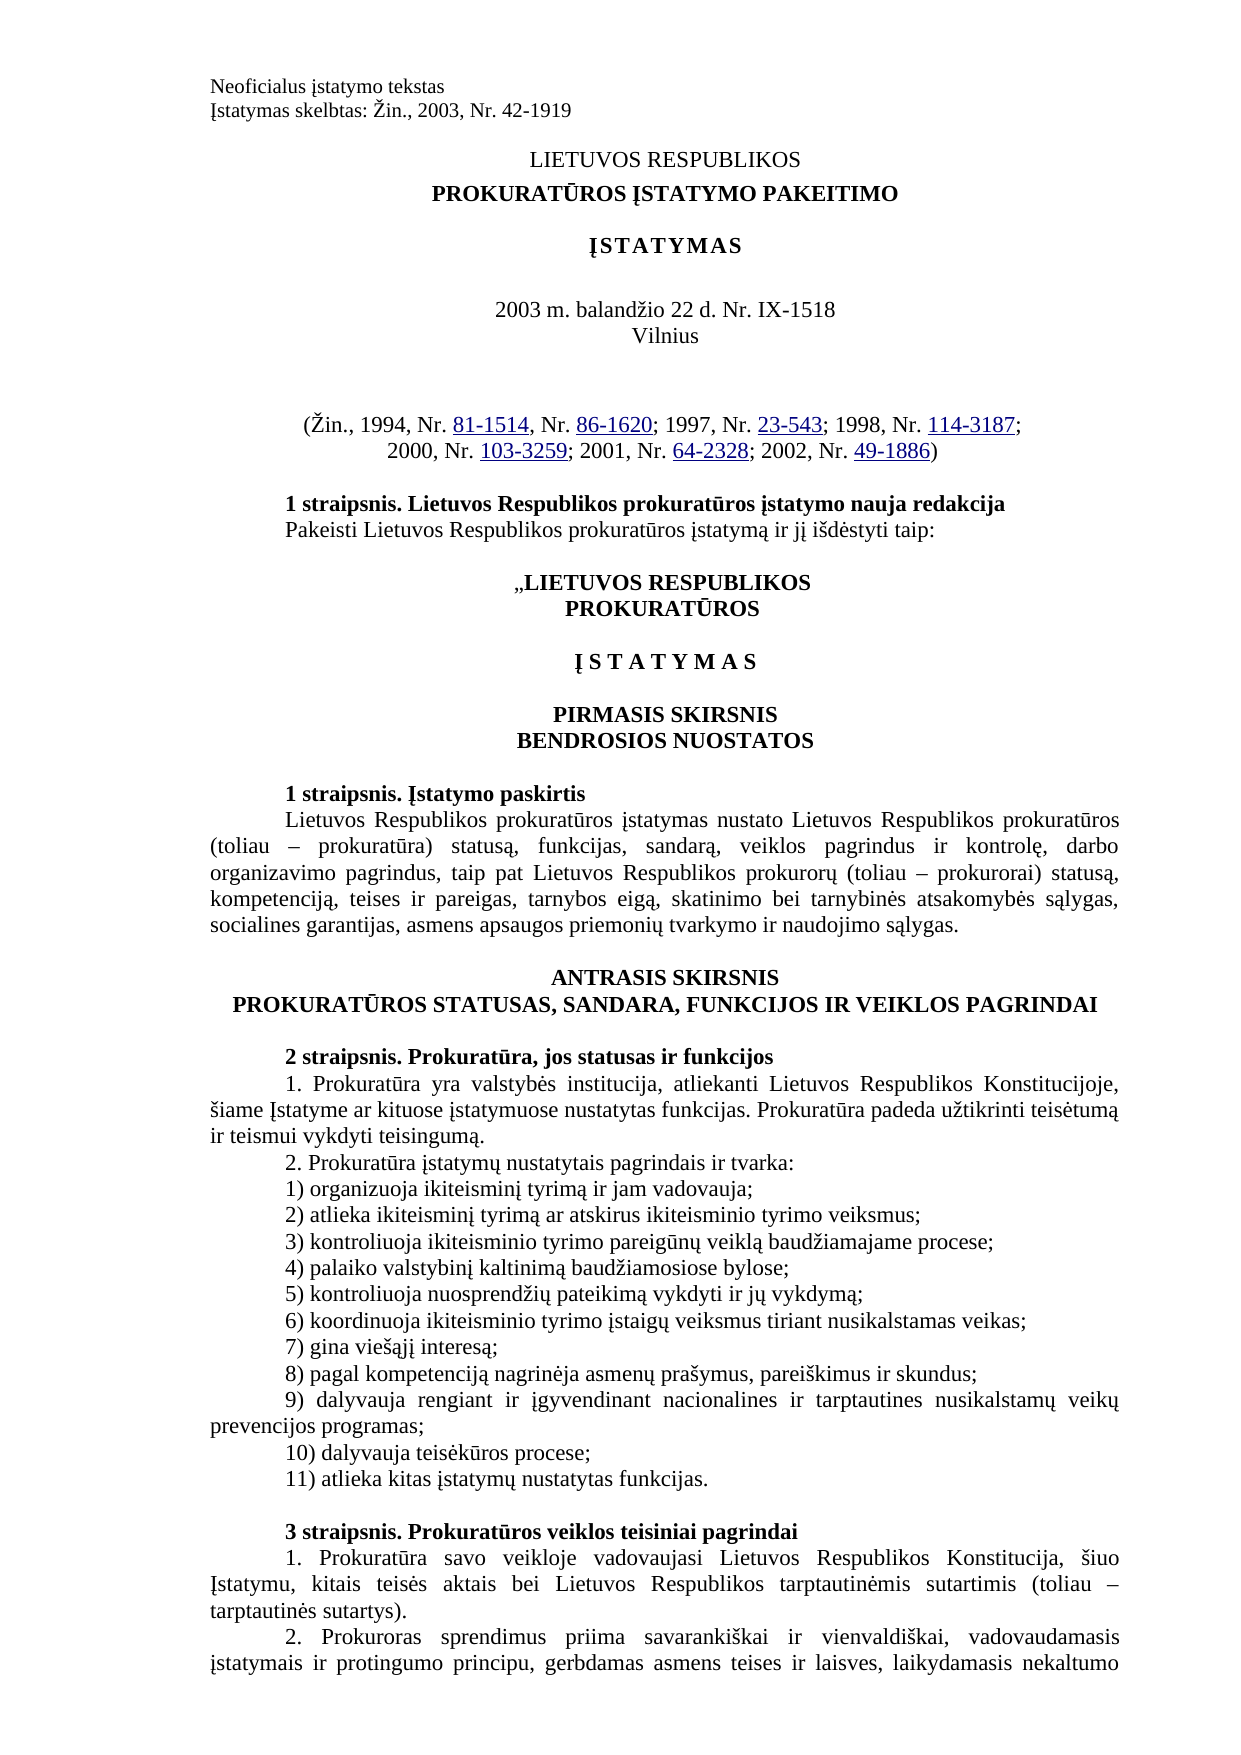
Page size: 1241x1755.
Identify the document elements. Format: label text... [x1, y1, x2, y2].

text 9) dalyvauja rengiant ir įgyvendinant nacionalines ir tarptautines nusikalstamų veikų prevencijos programas; [210, 1386, 1120, 1439]
text 8) pagal kompetenciją nagrinėja asmenų prašymus, pareiškimus ir skundus; [210, 1359, 1120, 1386]
text PROKURATŪROS ĮSTATYMO PAKEITIMO [210, 180, 1120, 207]
text 1 straipsnis. Įstatymo paskirtis [210, 780, 1120, 806]
text 1 straipsnis. Lietuvos Respublikos prokuratūros įstatymo nauja redakcija [210, 490, 1120, 516]
text LIETUVOS RESPUBLIKOS [210, 146, 1120, 172]
text 7) gina viešąjį interesą; [210, 1333, 1120, 1359]
text ĮSTATYMAS [210, 232, 1120, 258]
text 3 straipsnis. Prokuratūros veiklos teisiniai pagrindai [210, 1518, 1120, 1544]
subtitle „LIETUVOS RESPUBLIKOS [210, 569, 1120, 595]
text 4) palaiko valstybinį kaltinimą baudžiamosiose bylose; [210, 1254, 1120, 1281]
text Įstatymas skelbtas: Žin., 2003, Nr. 42-1919 [210, 98, 1120, 122]
text Neoficialus įstatymo tekstas [210, 73, 1120, 98]
text 2) atlieka ikiteisminį tyrimą ar atskirus ikiteisminio tyrimo veiksmus; [210, 1201, 1120, 1228]
text 6) koordinuoja ikiteisminio tyrimo įstaigų veiksmus tiriant nusikalstamas veikas; [210, 1307, 1120, 1333]
text 2003 m. balandžio 22 d. Nr. IX-1518 Vilnius [210, 296, 1120, 348]
text 2 straipsnis. Prokuratūra, jos statusas ir funkcijos [210, 1043, 1120, 1070]
text 1. Prokuratūra yra valstybės institucija, atliekanti Lietuvos Respublikos Konstitucijoje, šiame Įstatyme ar kituose įstatymuose nustatytas funkcijas. Prokuratūra padeda užtikrinti teisėtumą ir teismui vykdyti teisingumą. [210, 1070, 1120, 1149]
subtitle PROKURATŪROS [210, 595, 1120, 622]
text 1. Prokuratūra savo veikloje vadovaujasi Lietuvos Respublikos Konstitucija, šiuo Įstatymu, kitais teisės aktais bei Lietuvos Respublikos tarptautinėmis sutartimis (toliau – tarptautinės sutartys). [210, 1544, 1120, 1623]
subtitle PIRMASIS SKIRSNIS [210, 701, 1120, 727]
text Lietuvos Respublikos prokuratūros įstatymas nustato Lietuvos Respublikos prokuratūros (toliau – prokuratūra) statusą, funkcijas, sandarą, veiklos pagrindus ir kontrolę, darbo organizavimo pagrindus, taip pat Lietuvos Respublikos prokurorų (toliau – prokurorai) statusą, kompetenciją, teises ir pareigas, tarnybos eigą, skatinimo bei tarnybinės atsakomybės sąlygas, socialines garantijas, asmens apsaugos priemonių tvarkymo ir naudojimo sąlygas. [210, 806, 1120, 938]
text 10) dalyvauja teisėkūros procese; [210, 1439, 1120, 1465]
text 3) kontroliuoja ikiteisminio tyrimo pareigūnų veiklą baudžiamajame procese; [210, 1228, 1120, 1254]
text 1) organizuoja ikiteisminį tyrimą ir jam vadovauja; [210, 1175, 1120, 1201]
text 2. Prokuroras sprendimus priima savarankiškai ir vienvaldiškai, vadovaudamasis įstatymais ir protingumo principu, gerbdamas asmens teises ir laisves, laikydamasis nekaltumo [210, 1623, 1120, 1676]
subtitle Į S T A T Y M A S [210, 648, 1120, 674]
text Pakeisti Lietuvos Respublikos prokuratūros įstatymą ir jį išdėstyti taip: [210, 516, 1120, 543]
text 2. Prokuratūra įstatymų nustatytais pagrindais ir tvarka: [210, 1149, 1120, 1175]
text PROKURATŪROS STATUSAS, sandara, FUNKCIJOS ir VEIKLOS PAGRINDAI [210, 991, 1120, 1017]
text 11) atlieka kitas įstatymų nustatytas funkcijas. [210, 1465, 1120, 1491]
text 5) kontroliuoja nuosprendžių pateikimą vykdyti ir jų vykdymą; [210, 1281, 1120, 1307]
subtitle BENDROSIOS NUOSTATOS [210, 727, 1120, 753]
subtitle ANTRASIS SKIRSNIS [210, 964, 1120, 991]
text (Žin., 1994, Nr. 81-1514, Nr. 86-1620; 1997, Nr. 23-543; 1998, Nr. 114-3187; 2000, Nr. 103-3259; 2001, Nr. 64-2328; 2002, Nr. 49-1886) [210, 411, 1120, 463]
